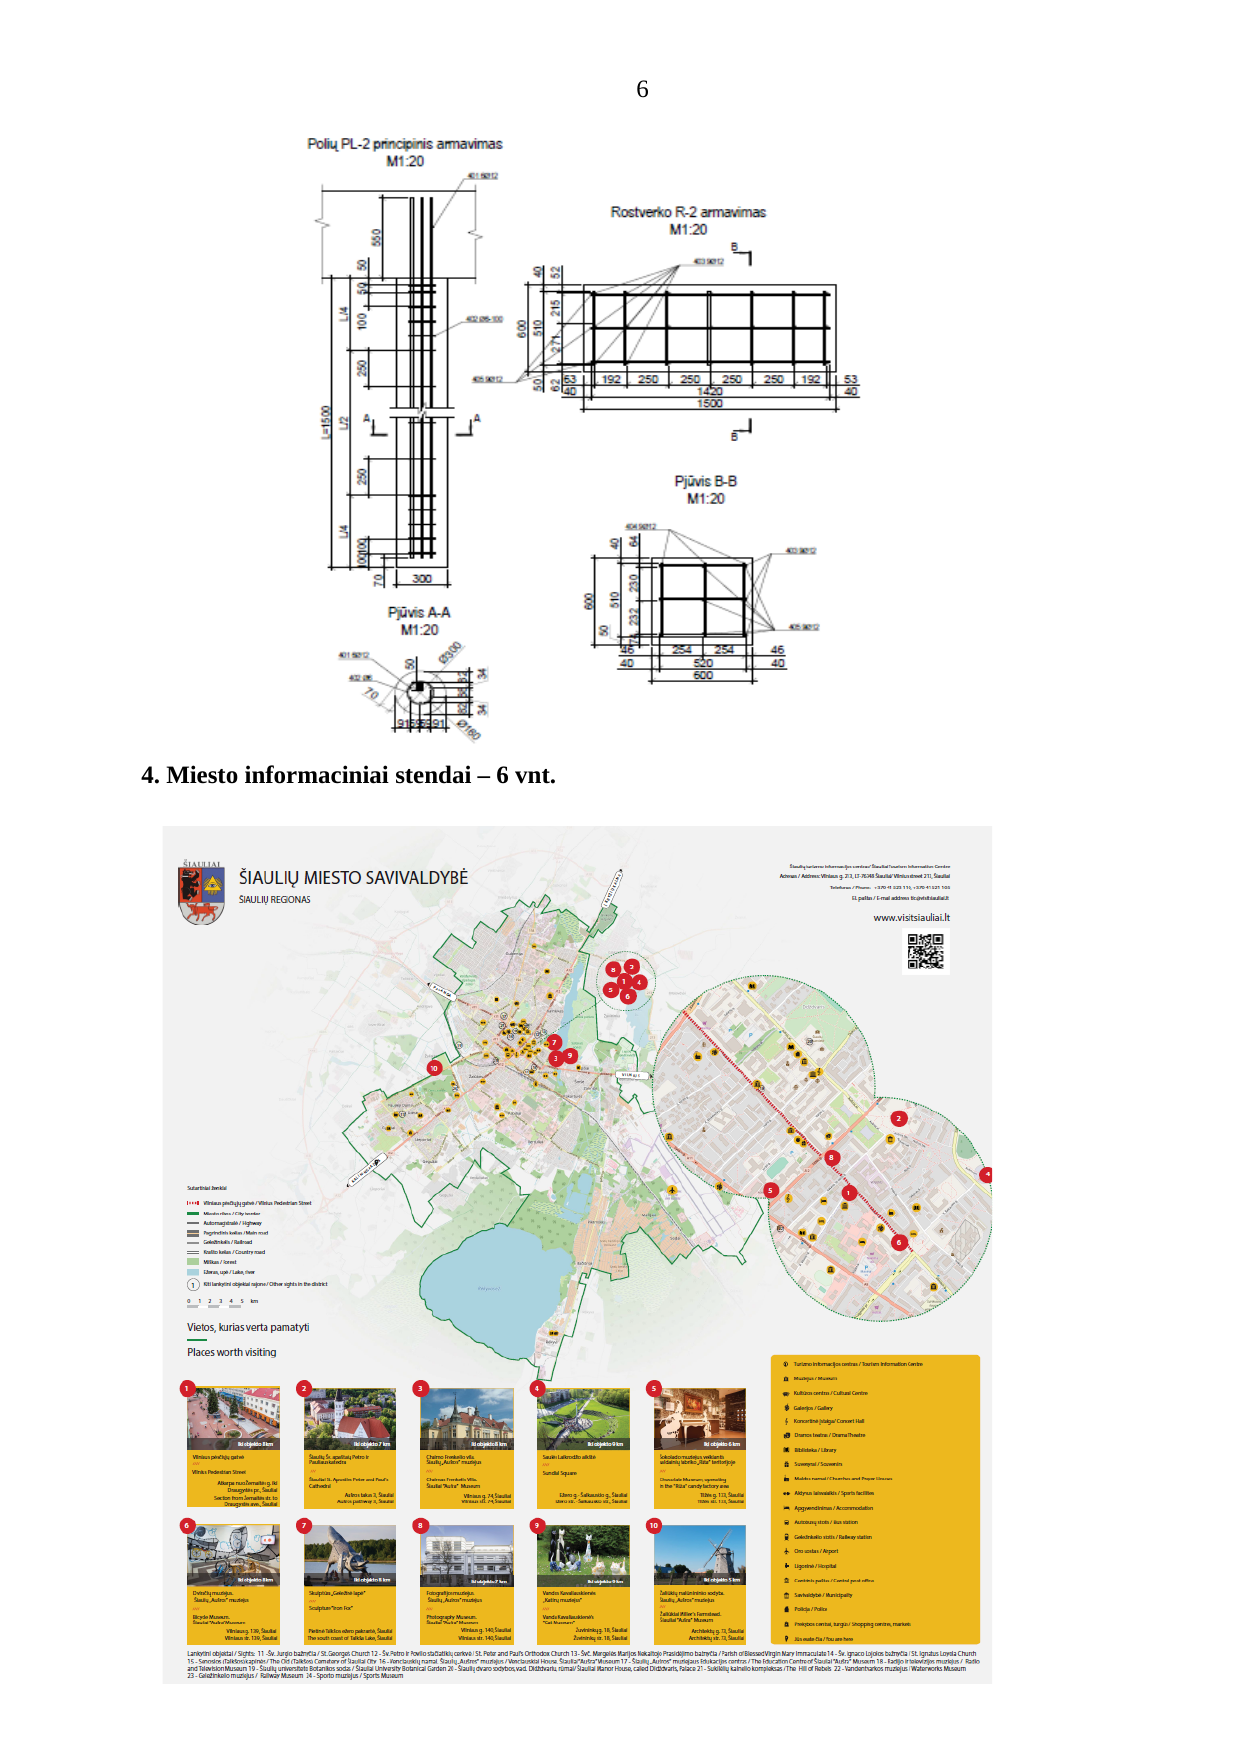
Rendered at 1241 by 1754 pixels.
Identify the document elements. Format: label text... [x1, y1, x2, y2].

picture [162, 826, 993, 1684]
picture [280, 133, 868, 757]
list Miesto informaciniai stendai – 6 vnt. [141, 760, 1181, 789]
